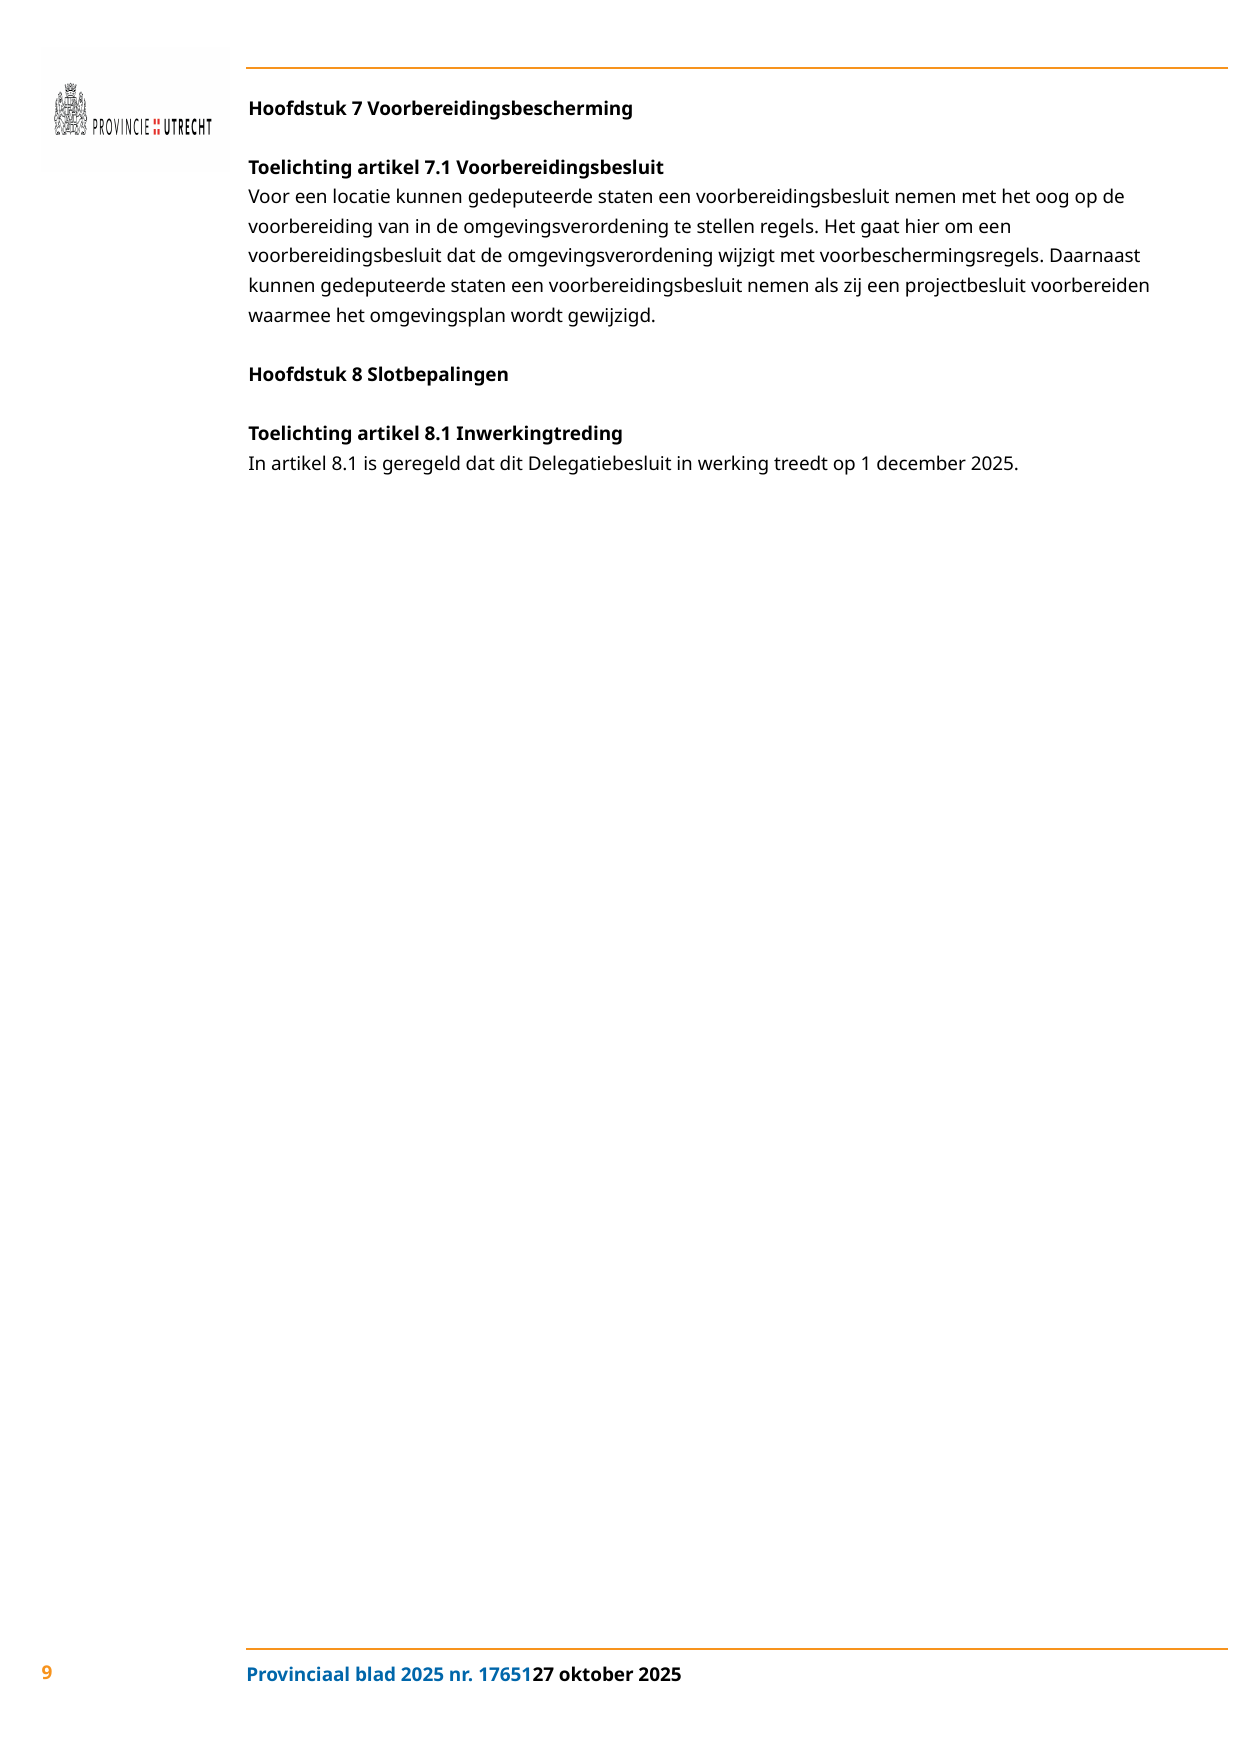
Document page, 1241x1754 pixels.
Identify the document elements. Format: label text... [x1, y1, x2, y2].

text Hoofdstuk 7 Voorbereidingsbescherming [248, 95, 1152, 121]
text Hoofdstuk 8 Slotbepalingen [248, 361, 1152, 387]
text Toelichting artikel 8.1 Inwerkingtreding [248, 420, 1152, 446]
text Voor een locatie kunnen gedeputeerde staten een voorbereidingsbesluit nemen met het oog op de voorbereiding van in de omgevingsverordening te stellen regels. Het gaat hier om een voorbereidingsbesluit dat de omgevingsverordening wijzigt met voorbeschermingsregels. Daarnaast kunnen gedeputeerde staten een voorbereidingsbesluit nemen als zij een projectbesluit voorbereiden waarmee het omgevingsplan wordt gewijzigd. [248, 183, 1152, 328]
picture [41, 47, 231, 172]
text In artikel 8.1 is geregeld dat dit Delegatiebesluit in werking treedt op 1 december 2025. [248, 450, 1152, 476]
text Toelichting artikel 7.1 Voorbereidingsbesluit [248, 154, 1152, 180]
